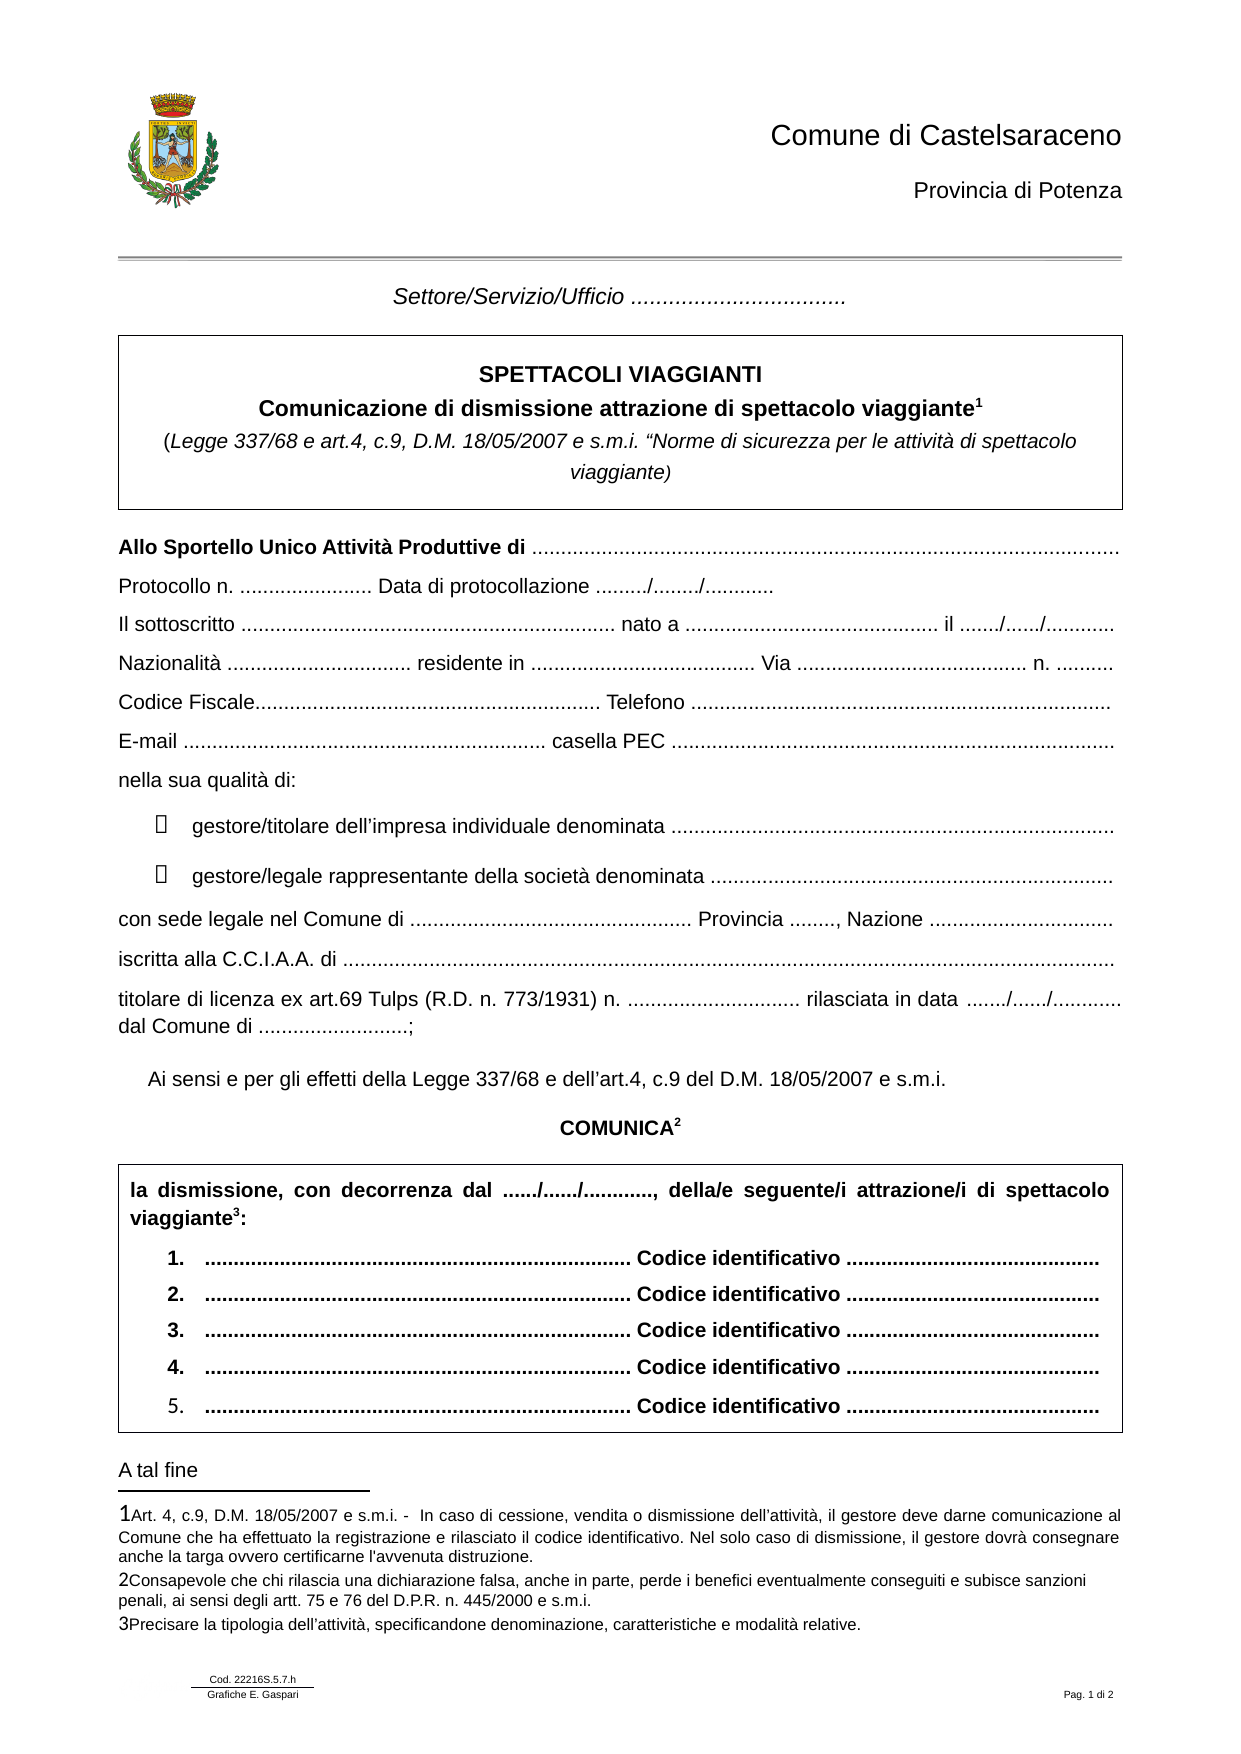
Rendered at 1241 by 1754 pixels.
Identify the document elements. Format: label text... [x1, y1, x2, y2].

text iscritta alla C.C.I.A.A. di ...................................................................................................................................... [118, 946, 1122, 970]
table_header SPETTACOLI VIAGGIANTI Comunicazione di dismissione attrazione di spettacolo viaggiante (Legge 337/68 e art.4, c.9, D.M. 18/05/2007 e s.m.i. “Norme di sicurezza per le attività di spettacolo viaggiante) [119, 336, 1122, 508]
text Allo Sportello Unico Attività Produttive di [118, 534, 1122, 558]
text Codice Fiscale............................................................ Telefono ......................................................................... [118, 690, 1122, 714]
picture [122, 87, 224, 219]
subtitle COMUNICA [118, 1115, 1122, 1139]
text E-mail ............................................................... casella PEC ............................................................................. [118, 729, 1122, 753]
text Settore/Servizio/Ufficio .................................. [118, 283, 1122, 309]
text Comune di Castelsaraceno [224, 118, 1122, 152]
text Ai sensi e per gli effetti della Legge 337/68 e dell’art.4, c.9 del D.M. 18/05/2007 e s.m.i. [118, 1066, 1122, 1090]
table_header la dismissione, con decorrenza dal ....../....../............, della/e seguente/i attrazione/i di spettacolo viaggiante: .......................................................................... Codice identificativo ............................................ .......................................................................... Codice identificativo ............................................ .......................................................................... Codice identificativo ............................................ .......................................................................... Codice identificativo ............................................ .......................................................................... Codice identificativo ............................................ [119, 1165, 1122, 1432]
text titolare di licenza ex art.69 Tulps (R.D. n. 773/1931) n. .............................. rilasciata in data ......./....../............ dal Comune di ..........................; [118, 986, 1122, 1038]
text Consapevole che chi rilascia una dichiarazione falsa, anche in parte, perde i benefici eventualmente conseguiti e subisce sanzioni penali, ai sensi degli artt. 75 e 76 del D.P.R. n. 445/2000 e s.m.i. [118, 1566, 1122, 1610]
text  gestore/titolare dell’impresa individuale denominata ............................................................................. [153, 807, 1122, 841]
text nella sua qualità di: [118, 768, 1122, 792]
text Il sottoscritto ................................................................. nato a ............................................ il ......./....../............ [118, 612, 1122, 636]
text con sede legale nel Comune di ................................................. Provincia ........, Nazione ................................ [118, 906, 1122, 930]
text Nazionalità ................................ residente in ....................................... Via ........................................ n. .......... [118, 651, 1122, 675]
text Protocollo n. ....................... Data di protocollazione ........./......../............ [118, 573, 1122, 597]
text A tal fine [118, 1458, 1122, 1482]
text  gestore/legale rappresentante della società denominata ...................................................................... [153, 856, 1122, 891]
text Provincia di Potenza [224, 177, 1122, 204]
